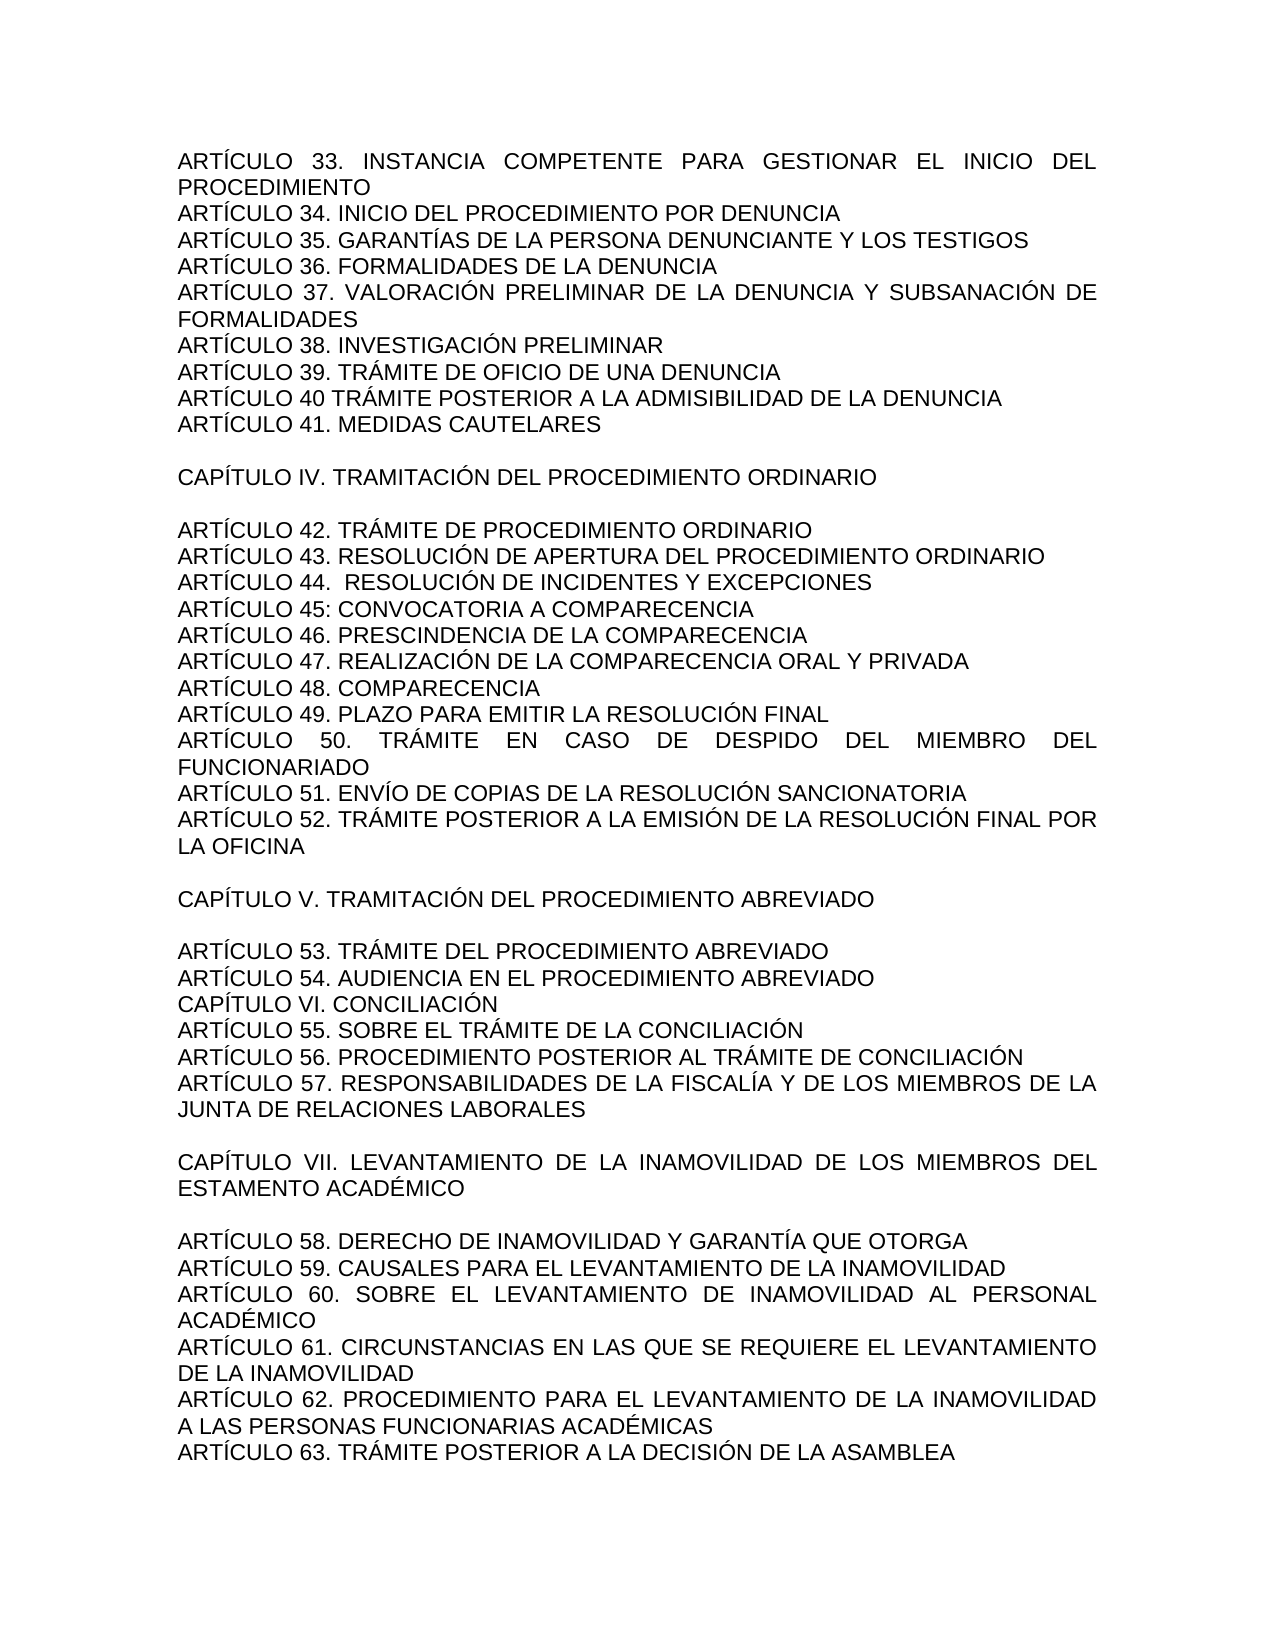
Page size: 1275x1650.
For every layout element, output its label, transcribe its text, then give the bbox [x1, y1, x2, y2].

text ARTÍCULO 40 TRÁMITE POSTERIOR A LA ADMISIBILIDAD DE LA DENUNCIA [177, 385, 1098, 411]
text ARTÍCULO 60. SOBRE EL LEVANTAMIENTO DE INAMOVILIDAD AL PERSONAL ACADÉMICO [177, 1281, 1098, 1333]
text ARTÍCULO 51. ENVÍO DE COPIAS DE LA RESOLUCIÓN SANCIONATORIA [177, 780, 1098, 806]
text ARTÍCULO 53. TRÁMITE DEL PROCEDIMIENTO ABREVIADO [177, 938, 1098, 964]
text CAPÍTULO VII. LEVANTAMIENTO DE LA INAMOVILIDAD DE LOS MIEMBROS DEL ESTAMENTO ACADÉMICO [177, 1149, 1098, 1202]
text ARTÍCULO 59. CAUSALES PARA EL LEVANTAMIENTO DE LA INAMOVILIDAD [177, 1254, 1098, 1281]
text CAPÍTULO VI. CONCILIACIÓN [177, 991, 1098, 1017]
text ARTÍCULO 49. PLAZO PARA EMITIR LA RESOLUCIÓN FINAL [177, 701, 1098, 727]
text ARTÍCULO 34. INICIO DEL PROCEDIMIENTO POR DENUNCIA [177, 200, 1098, 227]
text CAPÍTULO IV. TRAMITACIÓN DEL PROCEDIMIENTO ORDINARIO [177, 464, 1098, 490]
text ARTÍCULO 38. INVESTIGACIÓN PRELIMINAR [177, 332, 1098, 358]
text ARTÍCULO 61. CIRCUNSTANCIAS EN LAS QUE SE REQUIERE EL LEVANTAMIENTO DE LA INAMOVILIDAD [177, 1333, 1098, 1386]
text ARTÍCULO 37. VALORACIÓN PRELIMINAR DE LA DENUNCIA Y SUBSANACIÓN DE FORMALIDADES [177, 279, 1098, 332]
text ARTÍCULO 42. TRÁMITE DE PROCEDIMIENTO ORDINARIO [177, 517, 1098, 543]
text ARTÍCULO 52. TRÁMITE POSTERIOR A LA EMISIÓN DE LA RESOLUCIÓN FINAL POR LA OFICINA [177, 806, 1098, 859]
text ARTÍCULO 39. TRÁMITE DE OFICIO DE UNA DENUNCIA [177, 358, 1098, 385]
text ARTÍCULO 41. MEDIDAS CAUTELARES [177, 411, 1098, 437]
text CAPÍTULO V. TRAMITACIÓN DEL PROCEDIMIENTO ABREVIADO [177, 886, 1098, 912]
text ARTÍCULO 33. INSTANCIA COMPETENTE PARA GESTIONAR EL INICIO DEL PROCEDIMIENTO [177, 148, 1098, 200]
text ARTÍCULO 54. AUDIENCIA EN EL PROCEDIMIENTO ABREVIADO [177, 964, 1098, 991]
text ARTÍCULO 48. COMPARECENCIA [177, 675, 1098, 701]
text ARTÍCULO 62. PROCEDIMIENTO PARA EL LEVANTAMIENTO DE LA INAMOVILIDAD A LAS PERSONAS FUNCIONARIAS ACADÉMICAS [177, 1386, 1098, 1439]
text ARTÍCULO 45: CONVOCATORIA A COMPARECENCIA [177, 596, 1098, 622]
text ARTÍCULO 55. SOBRE EL TRÁMITE DE LA CONCILIACIÓN [177, 1017, 1098, 1044]
text ARTÍCULO 35. GARANTÍAS DE LA PERSONA DENUNCIANTE Y LOS TESTIGOS [177, 227, 1098, 253]
text ARTÍCULO 36. FORMALIDADES DE LA DENUNCIA [177, 253, 1098, 279]
text ARTÍCULO 44. RESOLUCIÓN DE INCIDENTES Y EXCEPCIONES [177, 569, 1098, 596]
text ARTÍCULO 46. PRESCINDENCIA DE LA COMPARECENCIA [177, 622, 1098, 648]
text ARTÍCULO 57. RESPONSABILIDADES DE LA FISCALÍA Y DE LOS MIEMBROS DE LA JUNTA DE RELACIONES LABORALES [177, 1070, 1098, 1123]
text ARTÍCULO 63. TRÁMITE POSTERIOR A LA DECISIÓN DE LA ASAMBLEA [177, 1439, 1098, 1465]
text ARTÍCULO 56. PROCEDIMIENTO POSTERIOR AL TRÁMITE DE CONCILIACIÓN [177, 1044, 1098, 1070]
text ARTÍCULO 43. RESOLUCIÓN DE APERTURA DEL PROCEDIMIENTO ORDINARIO [177, 543, 1098, 569]
text ARTÍCULO 58. DERECHO DE INAMOVILIDAD Y GARANTÍA QUE OTORGA [177, 1228, 1098, 1254]
text ARTÍCULO 50. TRÁMITE EN CASO DE DESPIDO DEL MIEMBRO DEL FUNCIONARIADO [177, 727, 1098, 780]
text ARTÍCULO 47. REALIZACIÓN DE LA COMPARECENCIA ORAL Y PRIVADA [177, 648, 1098, 675]
